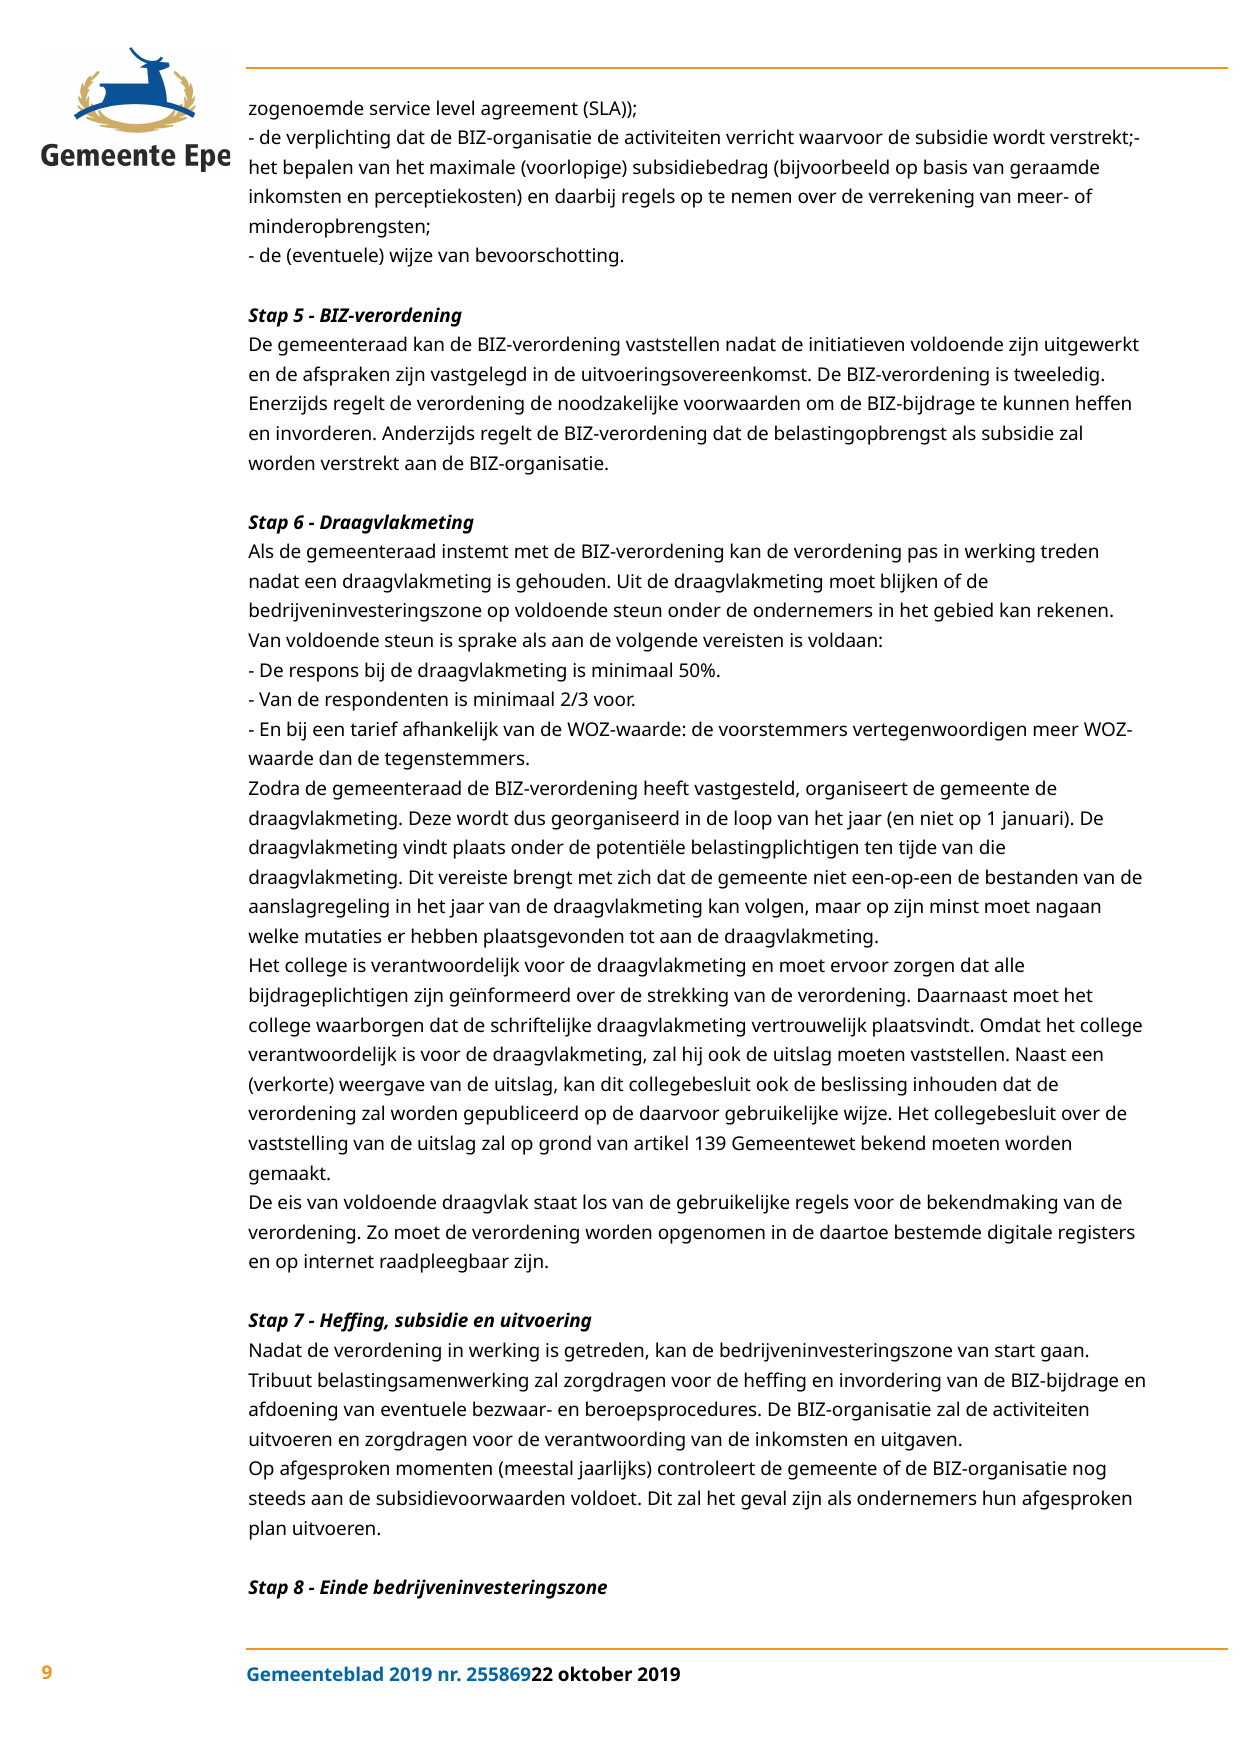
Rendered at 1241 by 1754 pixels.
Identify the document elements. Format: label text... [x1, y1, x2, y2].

text Stap 5 - BIZ-verordening [248, 302, 1152, 328]
text - De respons bij de draagvlakmeting is minimaal 50%. [248, 657, 1152, 683]
text Het college is verantwoordelijk voor de draagvlakmeting en moet ervoor zorgen dat alle bijdrageplichtigen zijn geïnformeerd over de strekking van de verordening. Daarnaast moet het college waarborgen dat de schriftelijke draagvlakmeting vertrouwelijk plaatsvindt. Omdat het college verantwoordelijk is voor de draagvlakmeting, zal hij ook de uitslag moeten vaststellen. Naast een (verkorte) weergave van de uitslag, kan dit collegebesluit ook de beslissing inhouden dat de verordening zal worden gepubliceerd op de daarvoor gebruikelijke wijze. Het collegebesluit over de vaststelling van de uitslag zal op grond van artikel 139 Gemeentewet bekend moeten worden gemaakt. [248, 953, 1152, 1186]
picture [41, 47, 231, 172]
text Stap 7 - Heffing, subsidie en uitvoering [248, 1308, 1152, 1333]
text Als de gemeenteraad instemt met de BIZ-verordening kan de verordening pas in werking treden nadat een draagvlakmeting is gehouden. Uit de draagvlakmeting moet blijken of de bedrijveninvesteringszone op voldoende steun onder de ondernemers in het gebied kan rekenen. Van voldoende steun is sprake als aan de volgende vereisten is voldaan: [248, 538, 1152, 653]
text - de verplichting dat de BIZ-organisatie de activiteiten verricht waarvoor de subsidie wordt verstrekt;- het bepalen van het maximale (voorlopige) subsidiebedrag (bijvoorbeeld op basis van geraamde inkomsten en perceptiekosten) en daarbij regels op te nemen over de verrekening van meer- of minderopbrengsten; [248, 124, 1152, 239]
text - Van de respondenten is minimaal 2/3 voor. [248, 686, 1152, 712]
text Op afgesproken momenten (meestal jaarlijks) controleert de gemeente of de BIZ-organisatie nog steeds aan de subsidievoorwaarden voldoet. Dit zal het geval zijn als ondernemers hun afgesproken plan uitvoeren. [248, 1456, 1152, 1541]
text De eis van voldoende draagvlak staat los van de gebruikelijke regels voor de bekendmaking van de verordening. Zo moet de verordening worden opgenomen in de daartoe bestemde digitale registers en op internet raadpleegbaar zijn. [248, 1189, 1152, 1274]
text - En bij een tarief afhankelijk van de WOZ-waarde: de voorstemmers vertegenwoordigen meer WOZ-waarde dan de tegenstemmers. [248, 716, 1152, 771]
text Stap 8 - Einde bedrijveninvesteringszone [248, 1574, 1152, 1600]
text Stap 6 - Draagvlakmeting [248, 509, 1152, 535]
text - de (eventuele) wijze van bevoorschotting. [248, 243, 1152, 268]
text zogenoemde service level agreement (SLA)); [248, 95, 1152, 121]
text Zodra de gemeenteraad de BIZ-verordening heeft vastgesteld, organiseert de gemeente de draagvlakmeting. Deze wordt dus georganiseerd in de loop van het jaar (en niet op 1 januari). De draagvlakmeting vindt plaats onder de potentiële belastingplichtigen ten tijde van die draagvlakmeting. Dit vereiste brengt met zich dat de gemeente niet een-op-een de bestanden van de aanslagregeling in het jaar van de draagvlakmeting kan volgen, maar op zijn minst moet nagaan welke mutaties er hebben plaatsgevonden tot aan de draagvlakmeting. [248, 775, 1152, 949]
text Nadat de verordening in werking is getreden, kan de bedrijveninvesteringszone van start gaan. Tribuut belastingsamenwerking zal zorgdragen voor de heffing en invordering van de BIZ-bijdrage en afdoening van eventuele bezwaar- en beroepsprocedures. De BIZ-organisatie zal de activiteiten uitvoeren en zorgdragen voor de verantwoording van de inkomsten en uitgaven. [248, 1337, 1152, 1452]
text De gemeenteraad kan de BIZ-verordening vaststellen nadat de initiatieven voldoende zijn uitgewerkt en de afspraken zijn vastgelegd in de uitvoeringsovereenkomst. De BIZ-verordening is tweeledig. Enerzijds regelt de verordening de noodzakelijke voorwaarden om de BIZ-bijdrage te kunnen heffen en invorderen. Anderzijds regelt de BIZ-verordening dat de belastingopbrengst als subsidie zal worden verstrekt aan de BIZ-organisatie. [248, 331, 1152, 476]
